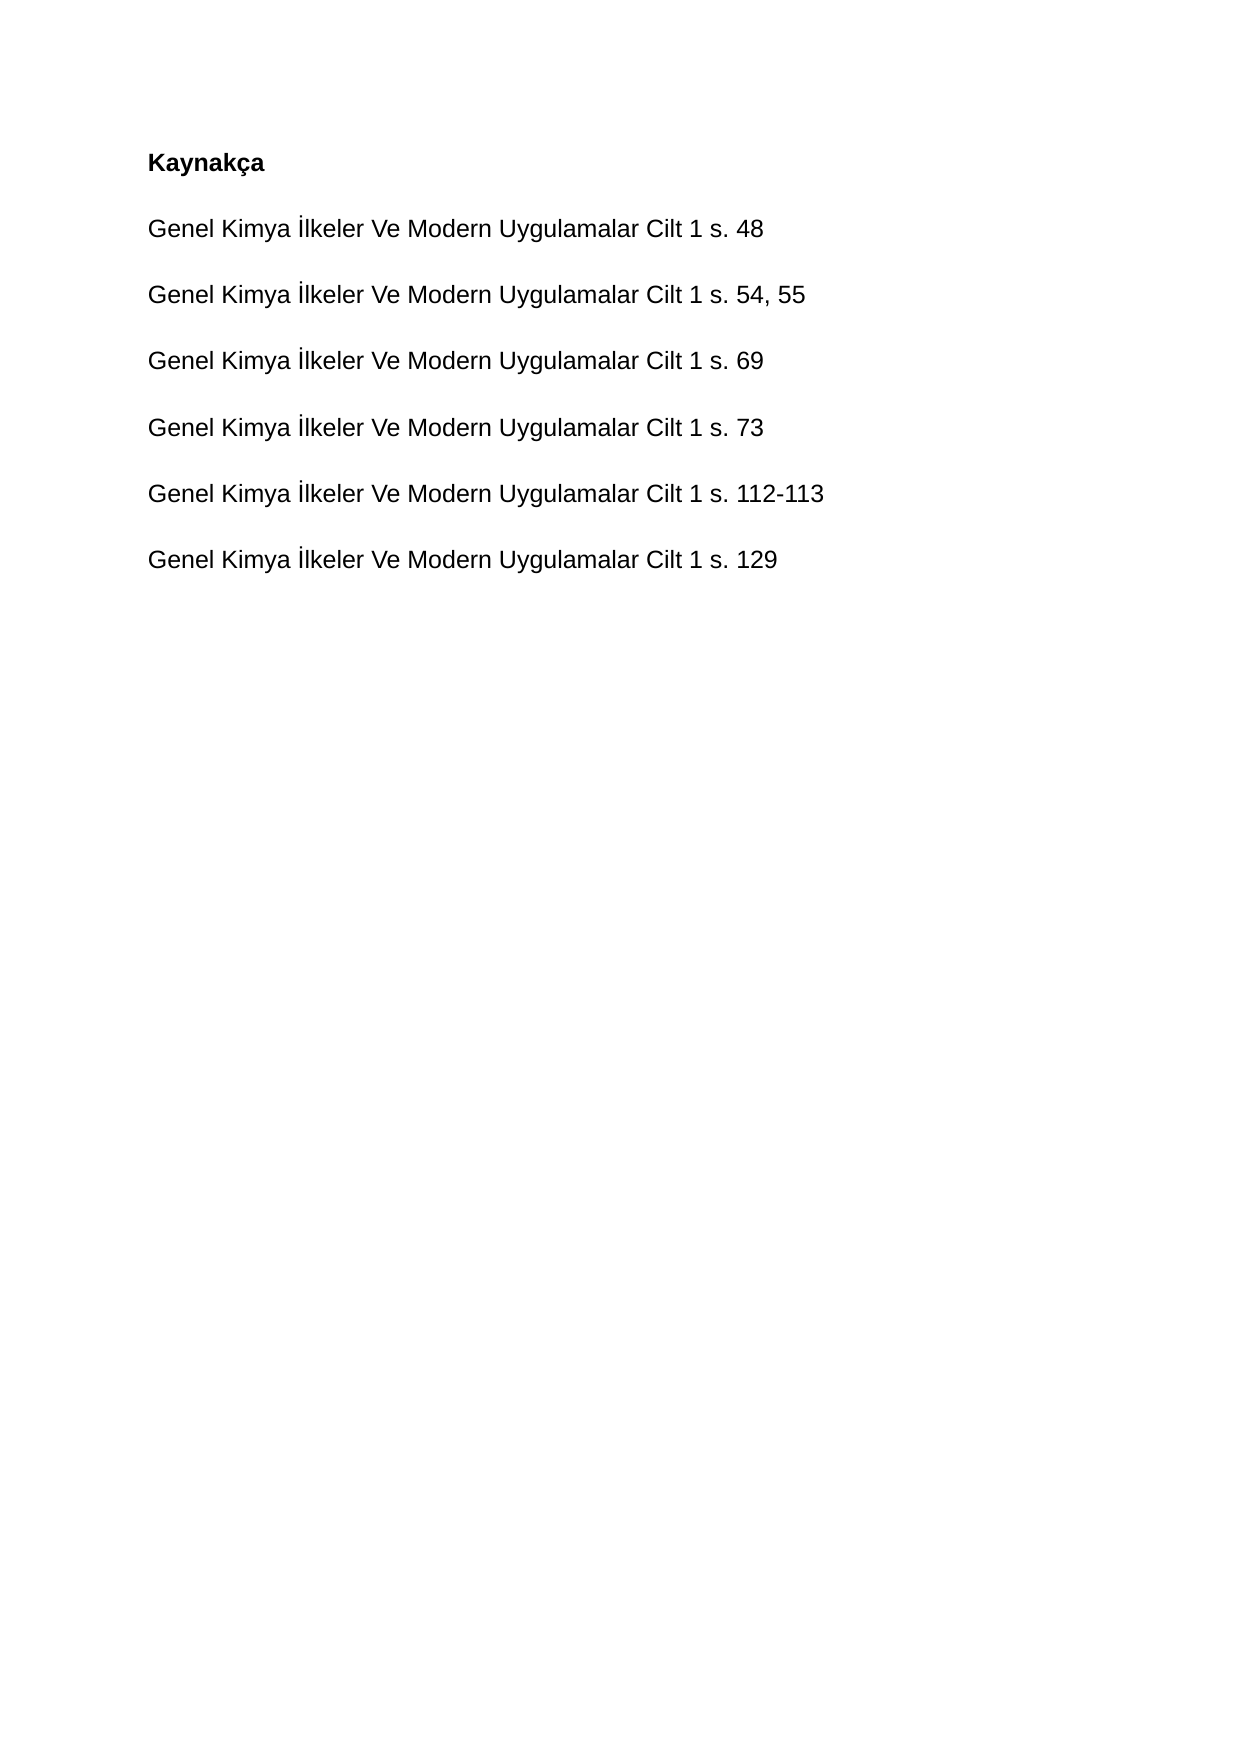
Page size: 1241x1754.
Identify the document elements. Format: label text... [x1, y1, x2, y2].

subtitle Genel Kimya İlkeler Ve Modern Uygulamalar Cilt 1 s. 112-113 [148, 479, 1093, 508]
subtitle Genel Kimya İlkeler Ve Modern Uygulamalar Cilt 1 s. 129 [148, 545, 1093, 574]
subtitle Kaynakça [148, 148, 1093, 176]
subtitle Genel Kimya İlkeler Ve Modern Uygulamalar Cilt 1 s. 73 [148, 413, 1093, 441]
subtitle Genel Kimya İlkeler Ve Modern Uygulamalar Cilt 1 s. 69 [148, 346, 1093, 375]
subtitle Genel Kimya İlkeler Ve Modern Uygulamalar Cilt 1 s. 48 [148, 214, 1093, 243]
subtitle Genel Kimya İlkeler Ve Modern Uygulamalar Cilt 1 s. 54, 55 [148, 280, 1093, 309]
